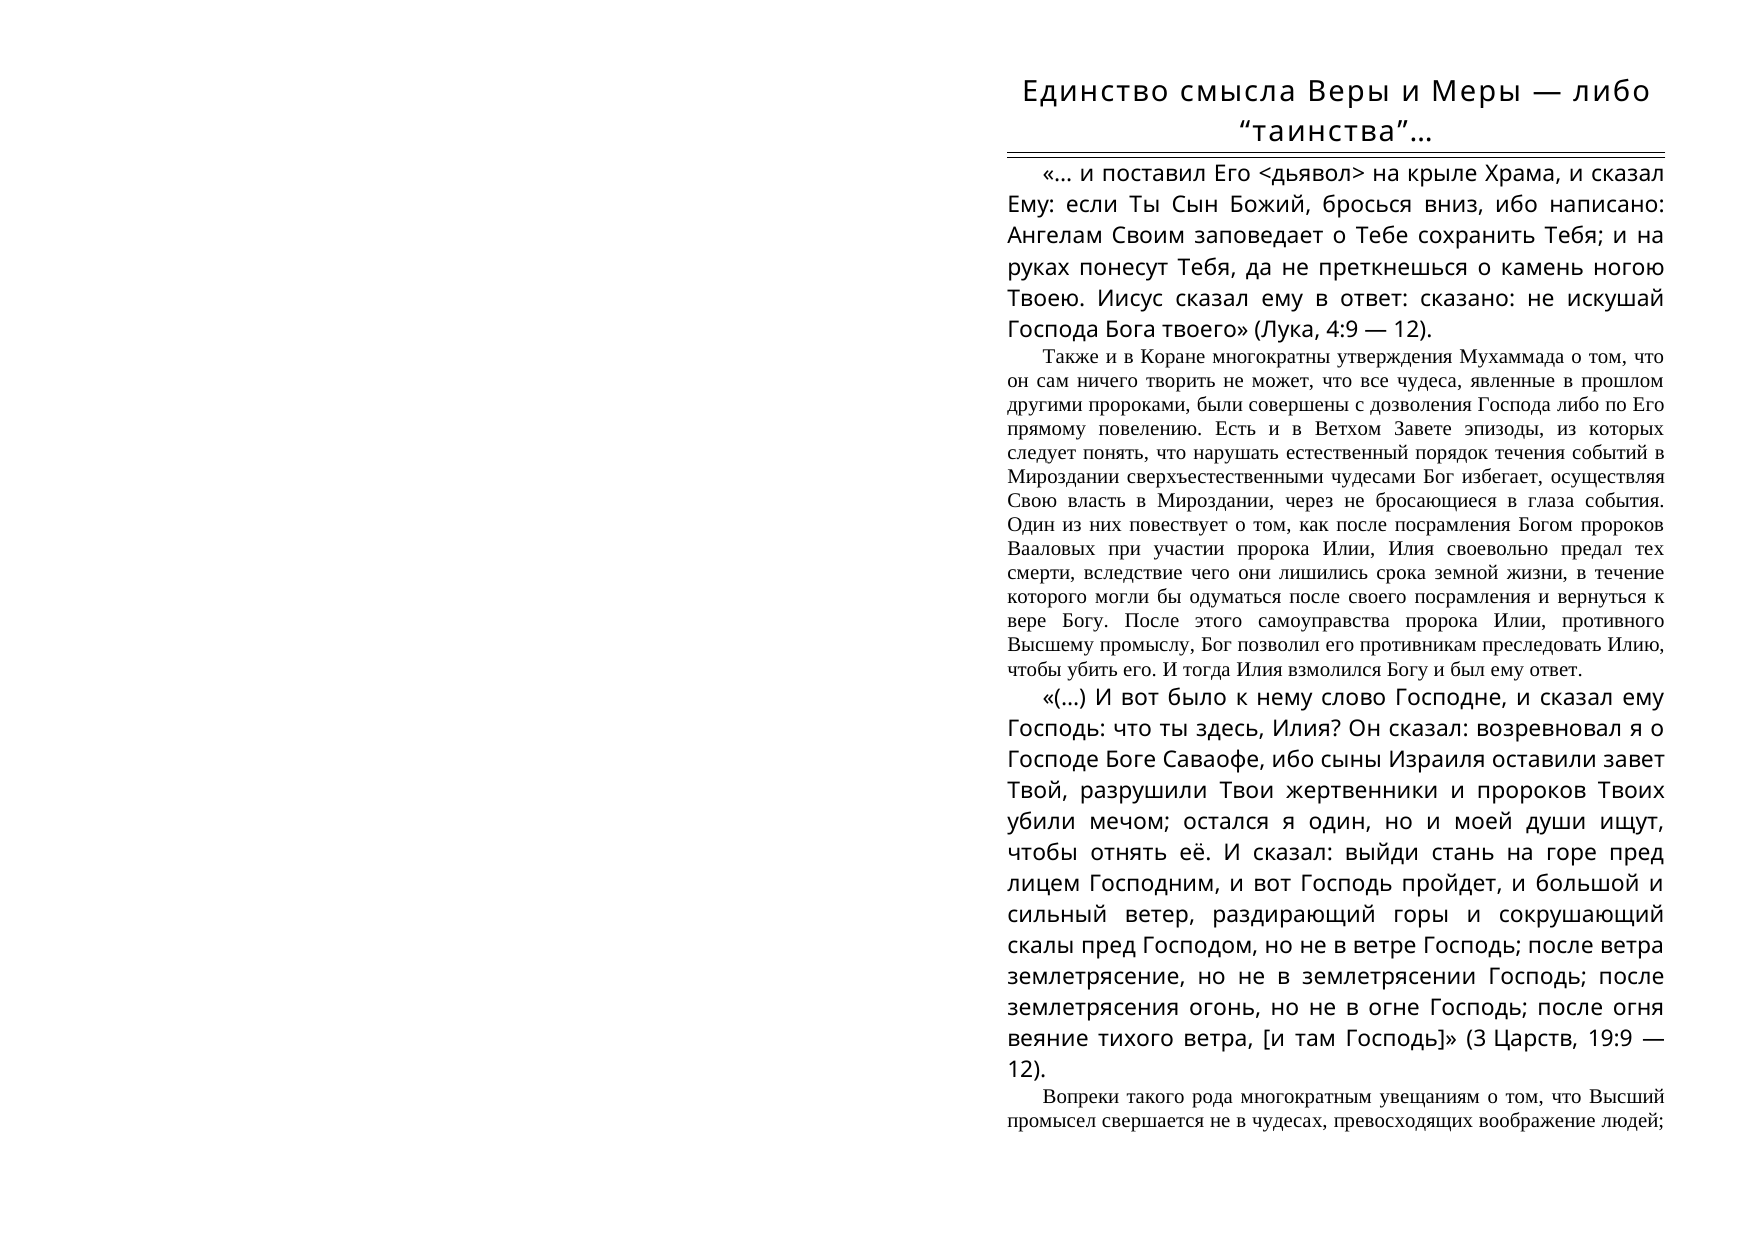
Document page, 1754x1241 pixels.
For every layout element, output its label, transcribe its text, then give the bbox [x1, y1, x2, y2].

text «(...) И вот было к нему слово Господне, и сказал ему Господь: что ты здесь, Илия? Он сказал: возревновал я о Господе Боге Саваофе, ибо сыны Израиля оставили завет Твой, разрушили Твои жертвенники и пророков Твоих убили мечом; остался я один, но и моей души ищут, чтобы отнять её. И сказал: выйди стань на горе пред лицем Господним, и вот Господь пройдет, и большой и сильный ветер, раздирающий горы и сокрушающий скалы пред Господом, но не в ветре Господь; после ветра землетрясение, но не в землетрясении Господь; после землетрясения огонь, но не в огне Господь; после огня веяние тихого ветра, [и там Господь]» (3 Царств, 19:9 — 12). [1007, 680, 1665, 1084]
text Также и в Коране многократны утверждения Мухаммада о том, что он сам ничего творить не может, что все чудеса, явленные в прошлом другими пророками, были совершены с дозволения Господа либо по Его прямому повелению. Есть и в Ветхом Завете эпизоды, из которых следует понять, что нарушать естественный порядок течения событий в Мироздании сверхъестественными чудесами Бог избегает, осуществляя Свою власть в Мироздании, через не бросающиеся в глаза события. Один из них повествует о том, как после посрамления Богом пророков Вааловых при участии пророка Илии, Илия своевольно предал тех смерти, вследствие чего они лишились срока земной жизни, в течение которого могли бы одуматься после своего посрамления и вернуться к вере Богу. После этого самоуправства пророка Илии, противного Высшему промыслу, Бог позволил его противникам преследовать Илию, чтобы убить его. И тогда Илия взмолился Богу и был ему ответ. [1007, 343, 1665, 680]
text Вопреки такого рода многократным увещаниям о том, что Высший промысел свершается не в чудесах, превосходящих воображение людей; [1007, 1084, 1665, 1132]
text «… и поставил Его <дьявол> на крыле Храма, и сказал Ему: если Ты Сын Божий, бросься вниз, ибо написано: Ангелам Своим заповедает о Тебе сохранить Тебя; и на руках понесут Тебя, да не преткнешься о камень ногою Твоею. Иисус сказал ему в ответ: сказано: не искушай Господа Бога твоего» (Лука, 4:9 — 12). [1007, 158, 1665, 343]
